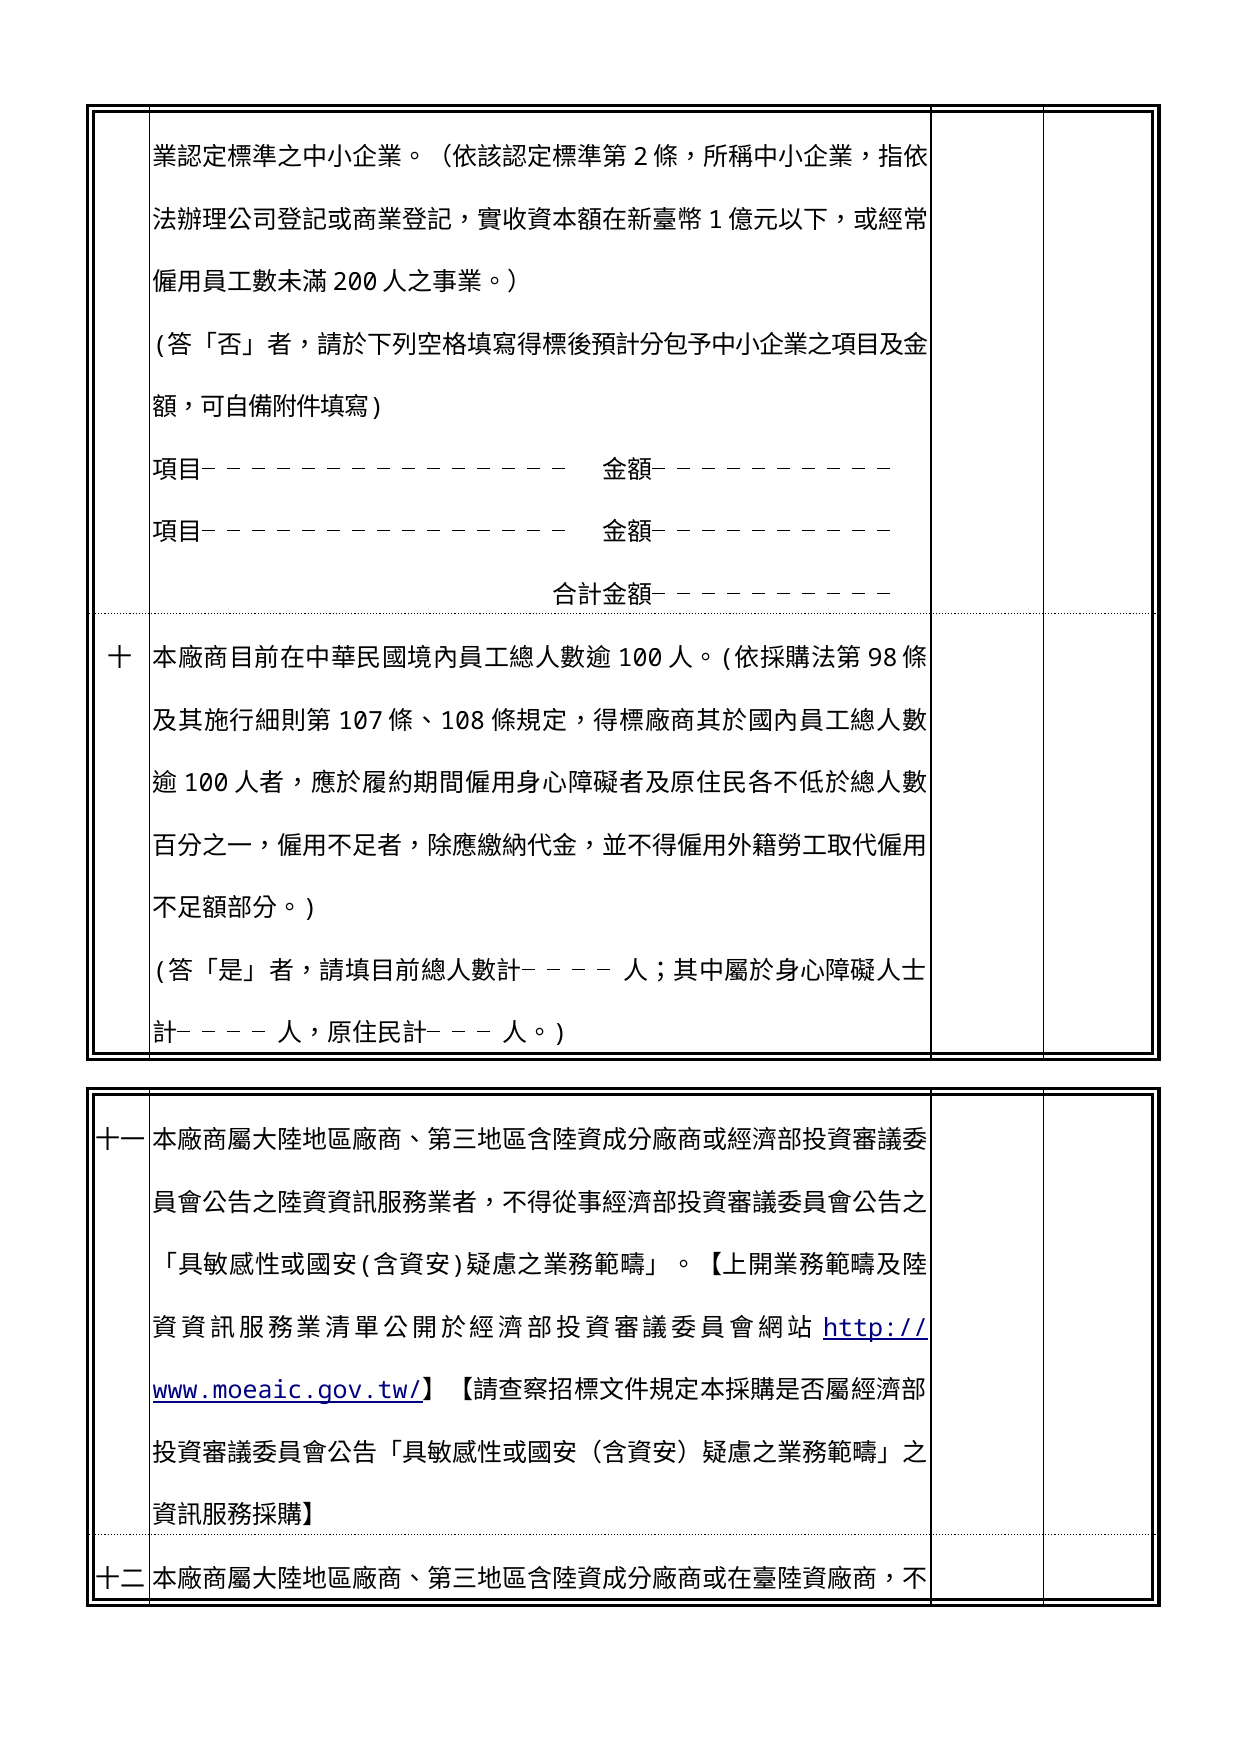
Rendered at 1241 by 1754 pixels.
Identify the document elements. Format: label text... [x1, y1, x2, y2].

table_cell 本廠商目前在中華民國境內員工總人數逾100人。(依採購法第98條及其施行細則第107條、108條規定，得標廠商其於國內員工總人數逾100人者，應於履約期間僱用身心障礙者及原住民各不低於總人數百分之一，僱用不足者，除應繳納代金，並不得僱用外籍勞工取代僱用不足額部分。) (答「是」者，請填目前總人數計╴╴╴╴人；其中屬於身心障礙人士計╴╴╴╴人，原住民計╴╴╴人。) [150, 613, 930, 1052]
table_cell [1044, 107, 1156, 613]
table_header 本廠商屬大陸地區廠商、第三地區含陸資成分廠商或經濟部投資審議委員會公告之陸資資訊服務業者，不得從事經濟部投資審議委員會公告之「具敏感性或國安(含資安)疑慮之業務範疇」。【上開業務範疇及陸資資訊服務業清單公開於經濟部投資審議委員會網站http://www.moeaic.gov.tw/】【請查察招標文件規定本採購是否屬經濟部投資審議委員會公告「具敏感性或國安（含資安）疑慮之業務範疇」之資訊服務採購】 [150, 1096, 930, 1534]
table_cell [1044, 113, 1151, 613]
table_cell [1044, 1534, 1151, 1597]
table_cell 本廠商屬大陸地區廠商、第三地區含陸資成分廠商或在臺陸資廠商，不 [150, 1534, 930, 1597]
table_header 十一 [90, 1090, 149, 1534]
table_cell [1044, 613, 1151, 1052]
table_cell 業認定標準之中小企業。（依該認定標準第2條，所稱中小企業，指依法辦理公司登記或商業登記，實收資本額在新臺幣1億元以下，或經常僱用員工數未滿200人之事業。） (答「否」者，請於下列空格填寫得標後預計分包予中小企業之項目及金額，可自備附件填寫) 項目╴╴╴╴╴╴╴╴╴╴╴╴╴╴╴ 金額╴╴╴╴╴╴╴╴╴╴ 項目╴╴╴╴╴╴╴╴╴╴╴╴╴╴╴ 金額╴╴╴╴╴╴╴╴╴╴ 合計金額╴╴╴╴╴╴╴╴╴╴ [150, 113, 930, 613]
table_header [932, 1096, 1043, 1534]
table_cell [90, 107, 149, 613]
table_cell 十二 [95, 1534, 149, 1597]
table_cell [932, 613, 1043, 1052]
table_header [1044, 1090, 1156, 1534]
table_cell 十 [95, 613, 149, 1052]
table_cell [932, 1534, 1043, 1597]
table_header [1044, 1096, 1151, 1534]
table_cell [932, 113, 1043, 613]
